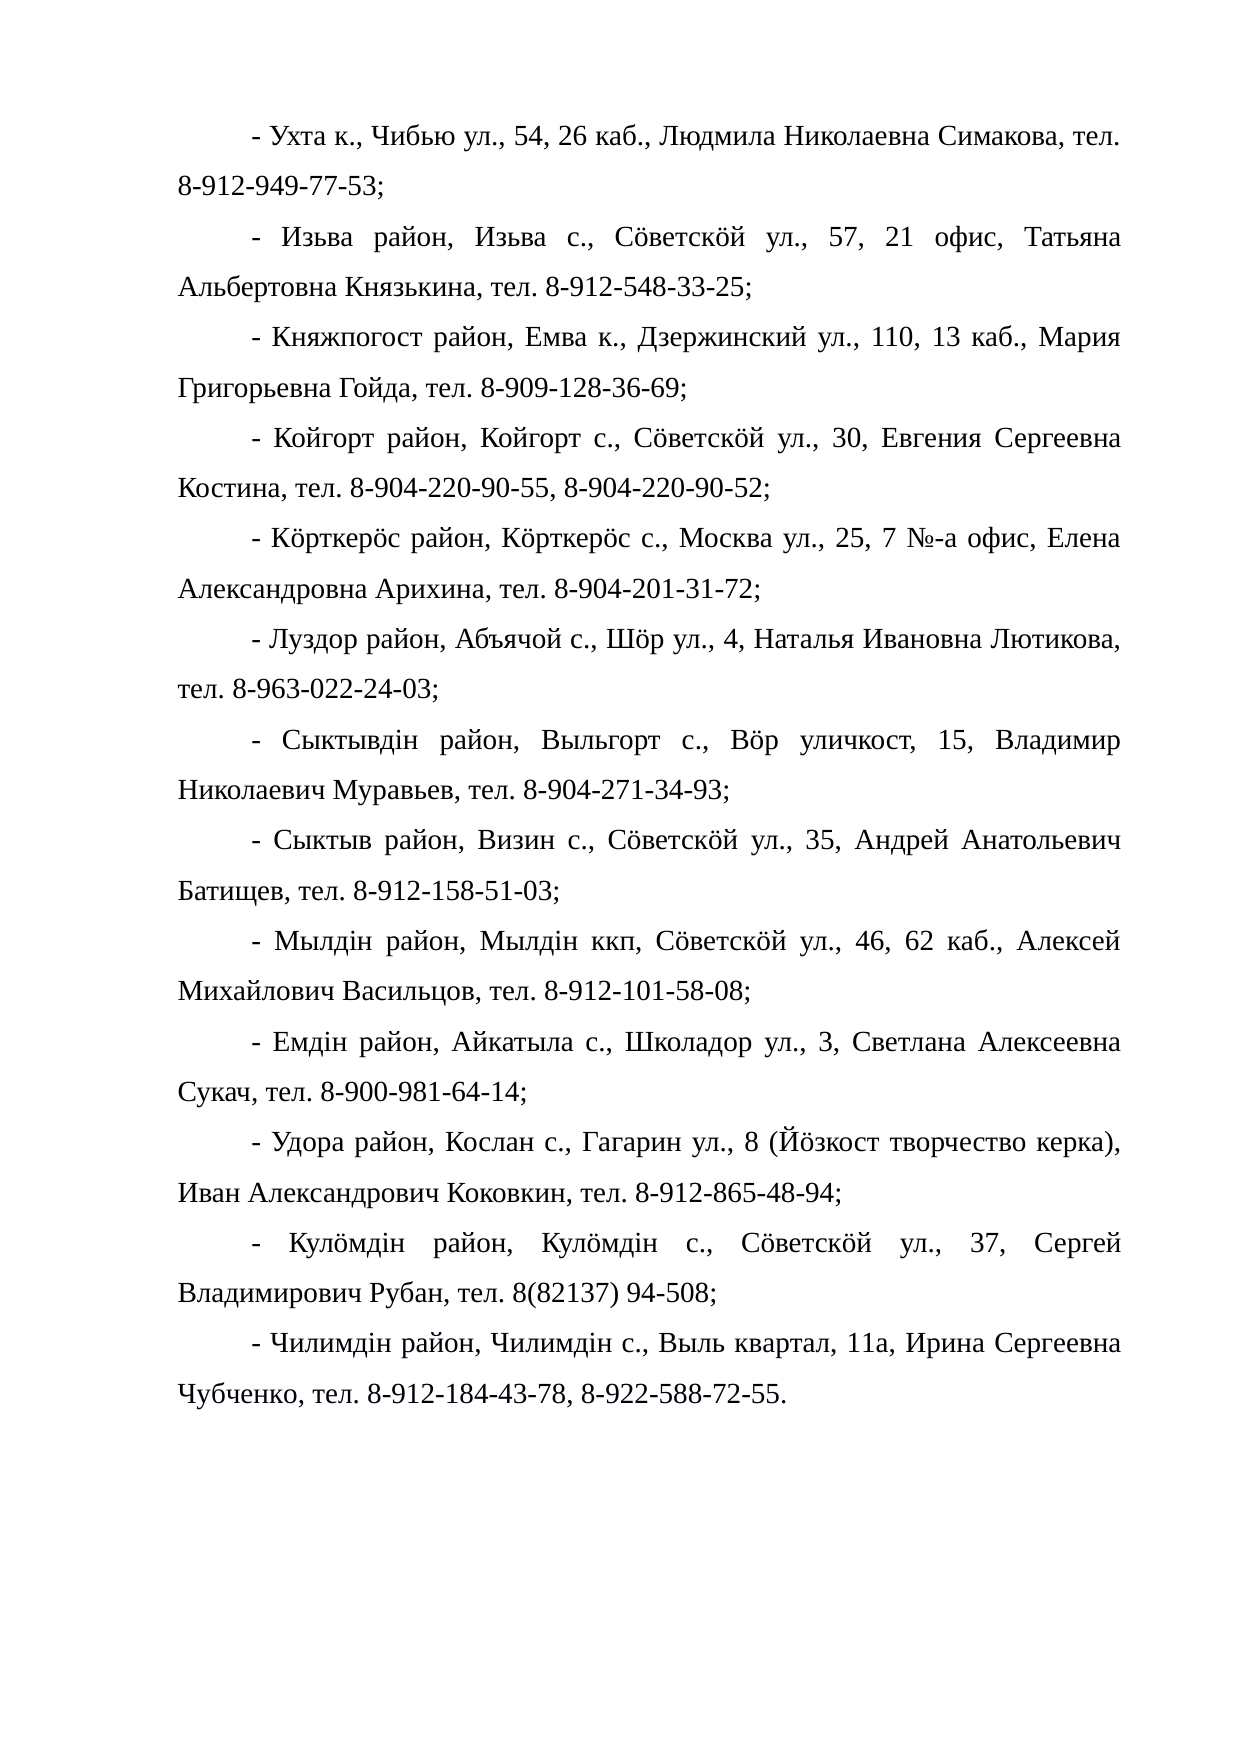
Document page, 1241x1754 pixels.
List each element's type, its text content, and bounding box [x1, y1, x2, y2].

subtitle - Чилимдін район, Чилимдін с., Выль квартал, 11а, Ирина Сергеевна Чубченко, тел. 8-912-184-43-78, 8-922-588-72-55. [177, 1326, 1122, 1409]
text - Сыктывдін район, Выльгорт с., Вӧр уличкост, 15, Владимир Николаевич Муравьев, тел. 8-904-271-34-93; [177, 722, 1122, 806]
text - Княжпогост район, Емва к., Дзержинский ул., 110, 13 каб., Мария Григорьевна Гойда, тел. 8-909-128-36-69; [177, 319, 1122, 403]
text - Сыктыв район, Визин с., Сӧветскӧй ул., 35, Андрей Анатольевич Батищев, тел. 8-912-158-51-03; [177, 822, 1122, 906]
text - Койгорт район, Койгорт с., Сӧветскӧй ул., 30, Евгения Сергеевна Костина, тел. 8-904-220-90-55, 8-904-220-90-52; [177, 420, 1122, 504]
text - Мылдін район, Мылдін ккп, Сӧветскӧй ул., 46, 62 каб., Алексей Михайлович Васильцов, тел. 8-912-101-58-08; [177, 923, 1122, 1007]
text - Ухта к., Чибью ул., 54, 26 каб., Людмила Николаевна Симакова, тел. 8-912-949-77-53; [177, 118, 1122, 202]
text - Изьва район, Изьва с., Сӧветскӧй ул., 57, 21 офис, Татьяна Альбертовна Князькина, тел. 8-912-548-33-25; [177, 219, 1122, 303]
text - Кӧрткерӧс район, Кӧрткерӧс с., Москва ул., 25, 7 №-а офис, Елена Александровна Арихина, тел. 8-904-201-31-72; [177, 521, 1122, 604]
text - Удора район, Кослан с., Гагарин ул., 8 (Йӧзкост творчество керка), Иван Александрович Коковкин, тел. 8-912-865-48-94; [177, 1124, 1122, 1208]
text - Кулӧмдін район, Кулӧмдін с., Сӧветскӧй ул., 37, Сергей Владимирович Рубан, тел. 8(82137) 94-508; [177, 1225, 1122, 1309]
text - Емдін район, Айкатыла с., Школадор ул., 3, Светлана Алексеевна Сукач, тел. 8-900-981-64-14; [177, 1024, 1122, 1108]
text - Луздор район, Абъячой с., Шӧр ул., 4, Наталья Ивановна Лютикова, тел. 8-963-022-24-03; [177, 621, 1122, 705]
